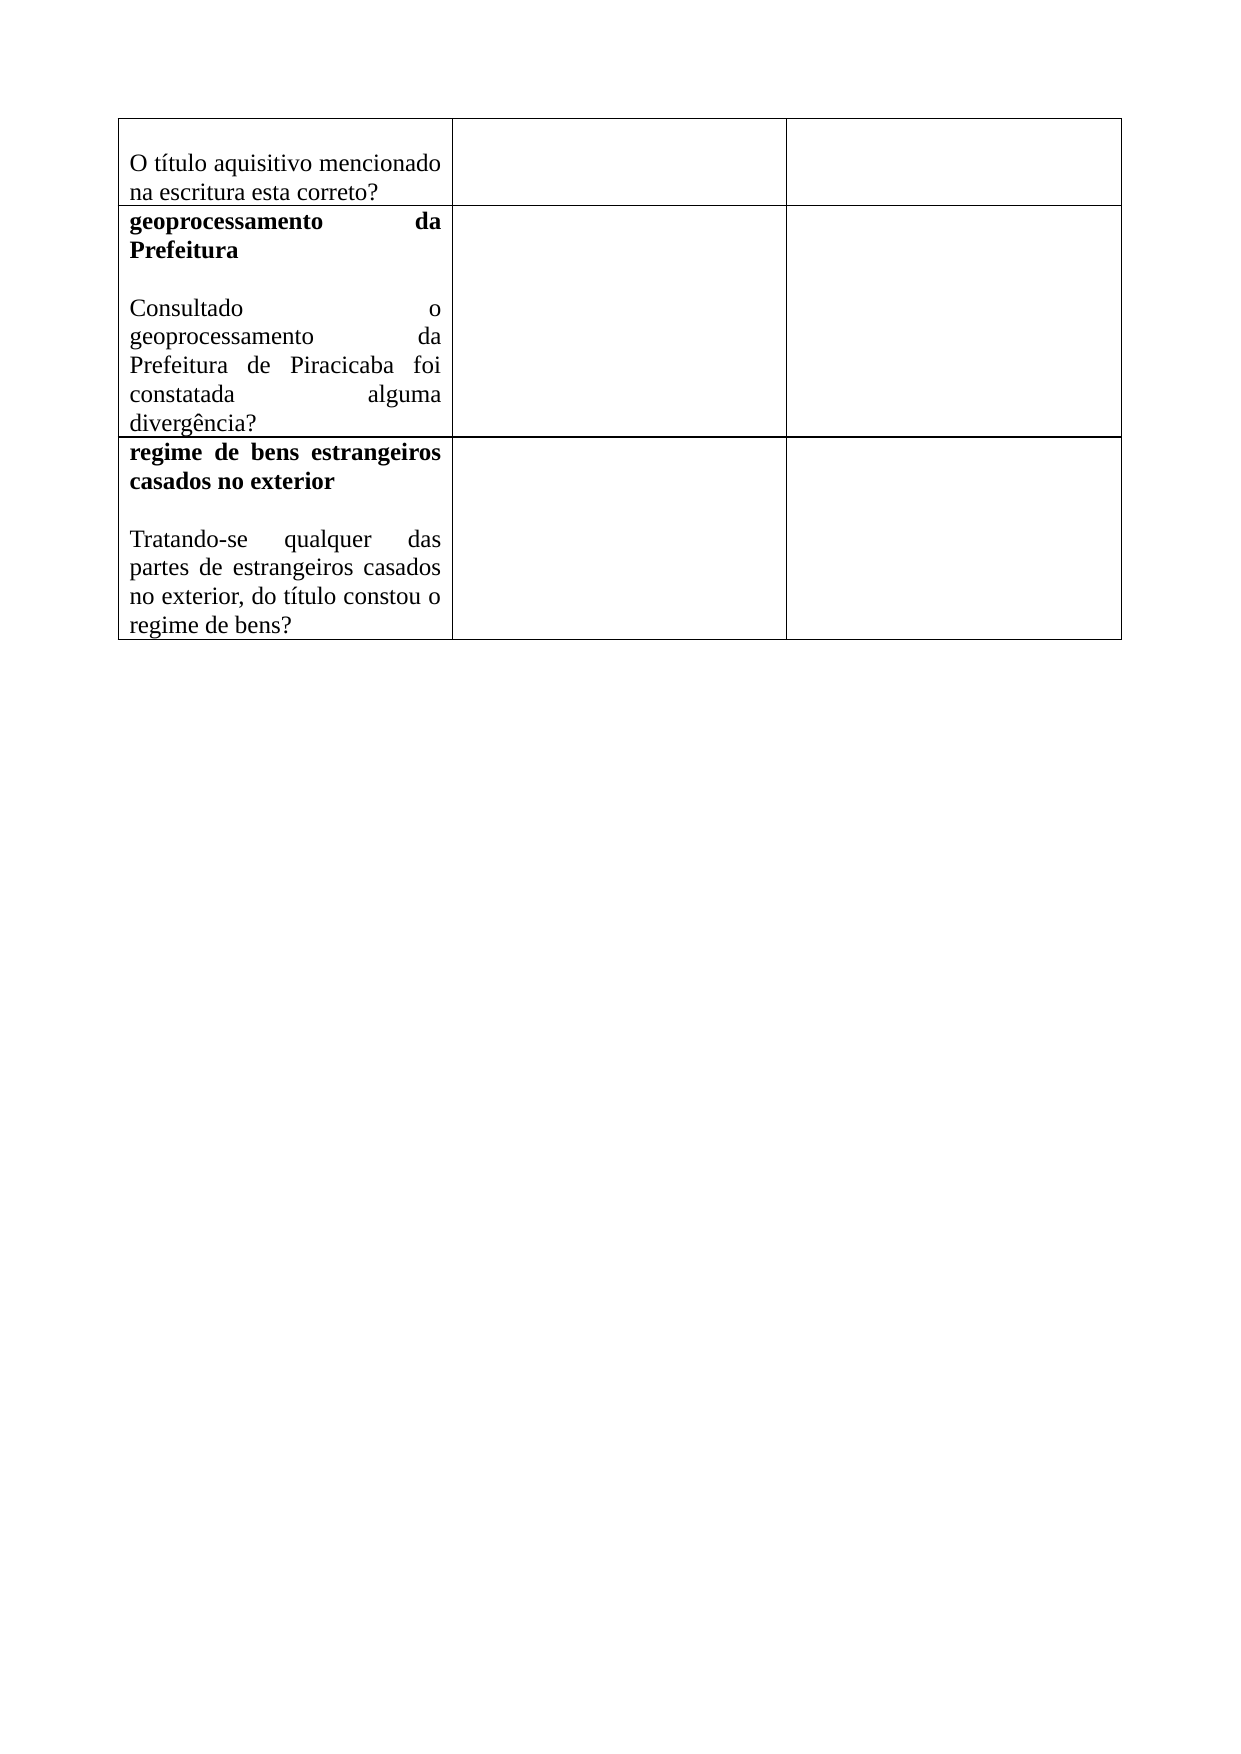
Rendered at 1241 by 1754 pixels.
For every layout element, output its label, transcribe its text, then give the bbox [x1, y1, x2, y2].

table_cell [787, 438, 1121, 639]
table_cell [787, 119, 1121, 205]
table_cell geoprocessamento da Prefeitura Consultado o geoprocessamento da Prefeitura de Piracicaba foi constatada alguma divergência? [119, 206, 452, 436]
table_cell [453, 206, 786, 436]
table_cell O título aquisitivo mencionado na escritura esta correto? [119, 119, 452, 205]
table_cell [453, 438, 786, 639]
table_cell regime de bens estrangeiros casados no exterior Tratando-se qualquer das partes de estrangeiros casados no exterior, do título constou o regime de bens? [119, 438, 452, 639]
table_cell [453, 119, 786, 205]
table_cell [787, 206, 1121, 436]
